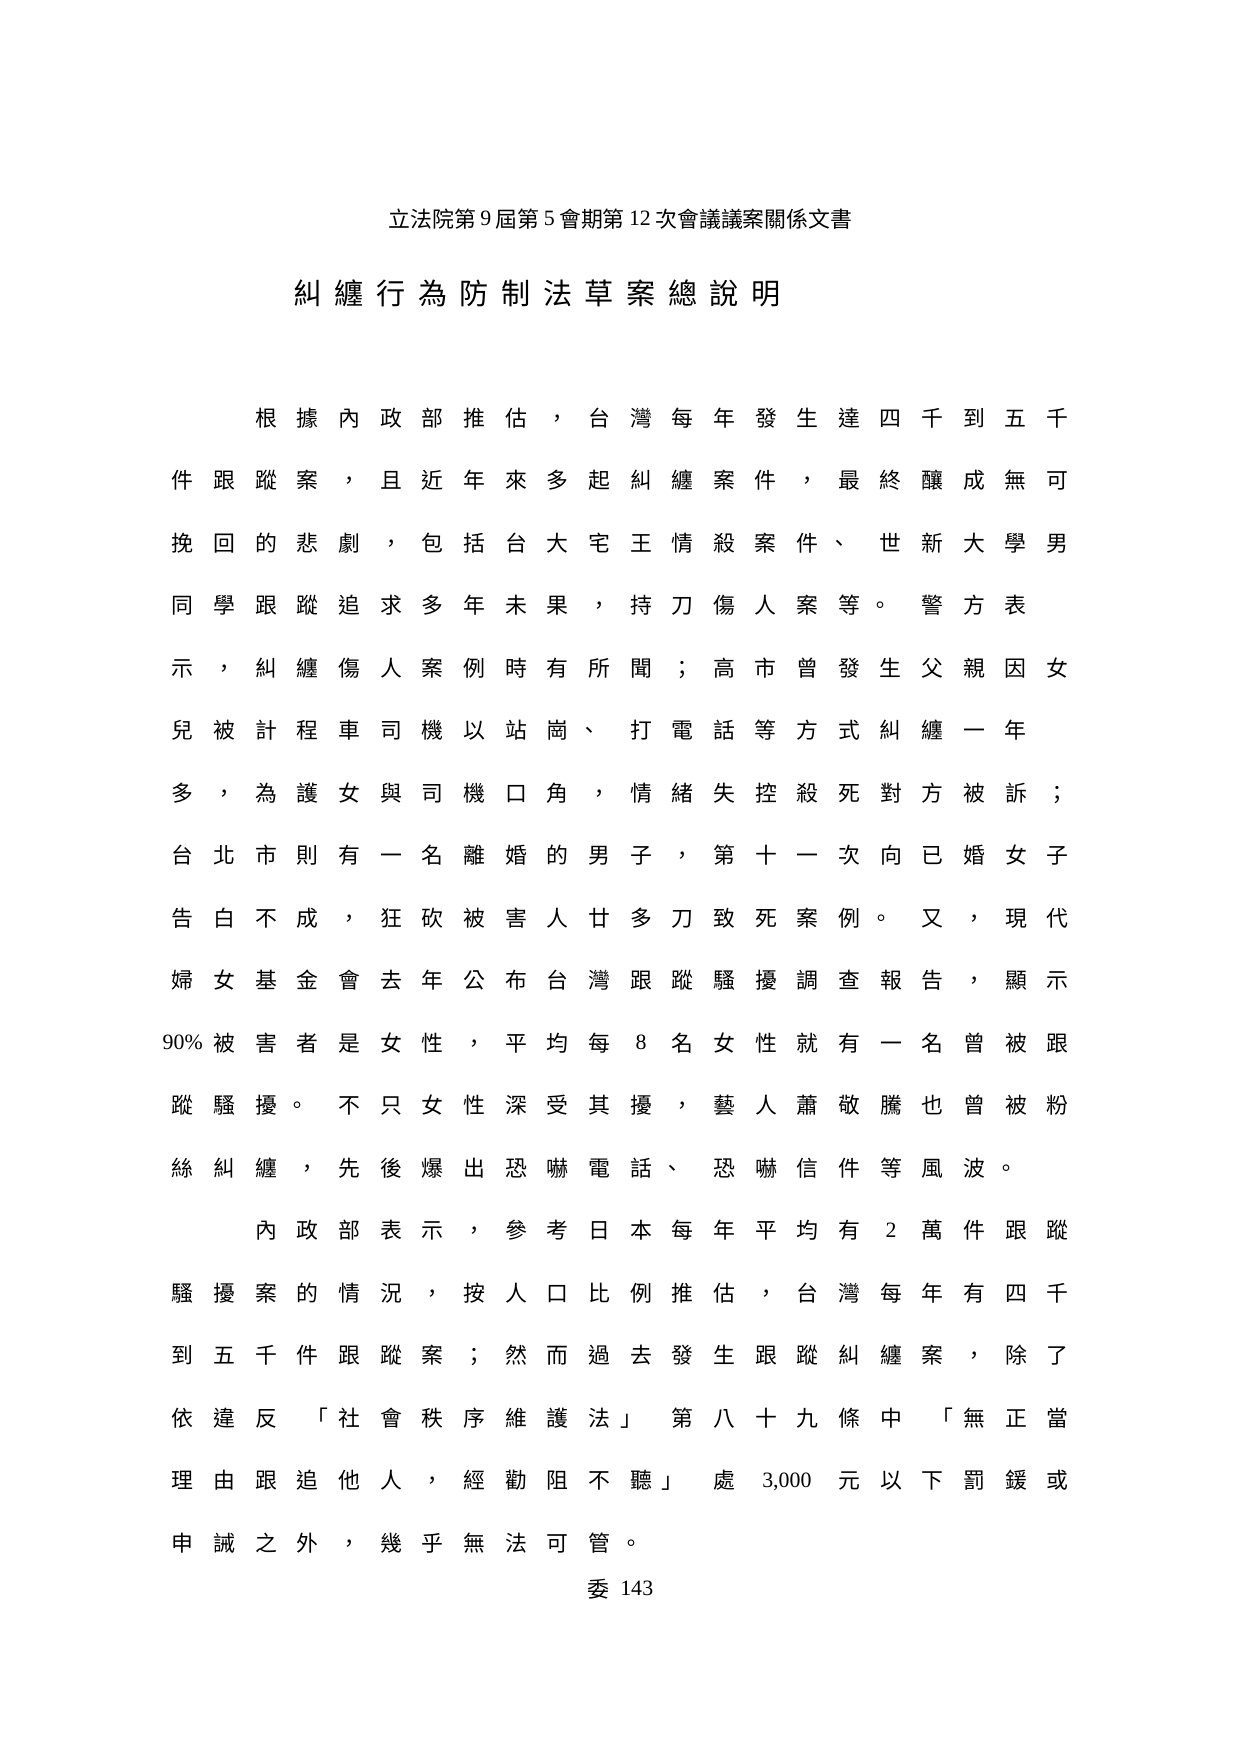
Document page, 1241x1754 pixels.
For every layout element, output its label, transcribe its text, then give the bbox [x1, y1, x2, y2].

text 根據內政部推估，台灣每年發生達四千到五千件跟蹤案，且近年來多起糾纏案件，最終釀成無可挽回的悲劇，包括台大宅王情殺案件、世新大學男同學跟蹤追求多年未果，持刀傷人案等。警方表示，糾纏傷人案例時有所聞；高市曾發生父親因女兒被計程車司機以站崗、打電話等方式糾纏一年多，為護女與司機口角，情緒失控殺死對方被訴；台北市則有一名離婚的男子，第十一次向已婚女子告白不成，狂砍被害人廿多刀致死案例。又，現代婦女基金會去年公布台灣跟蹤騷擾調查報告，顯示90%被害者是女性，平均每8名女性就有一名曾被跟蹤騷擾。不只女性深受其擾，藝人蕭敬騰也曾被粉絲糾纏，先後爆出恐嚇電話、恐嚇信件等風波。 [162, 375, 1078, 1188]
text 內政部表示，參考日本每年平均有2萬件跟蹤騷擾案的情況，按人口比例推估，台灣每年有四千到五千件跟蹤案；然而過去發生跟蹤糾纏案，除了依違反「社會秩序維護法」第八十九條中「無正當理由跟追他人，經勸阻不聽」處3,000元以下罰鍰或申誡之外，幾乎無法可管。 [162, 1188, 1078, 1563]
text 糾纏行為防制法草案總說明 [272, 250, 1078, 313]
